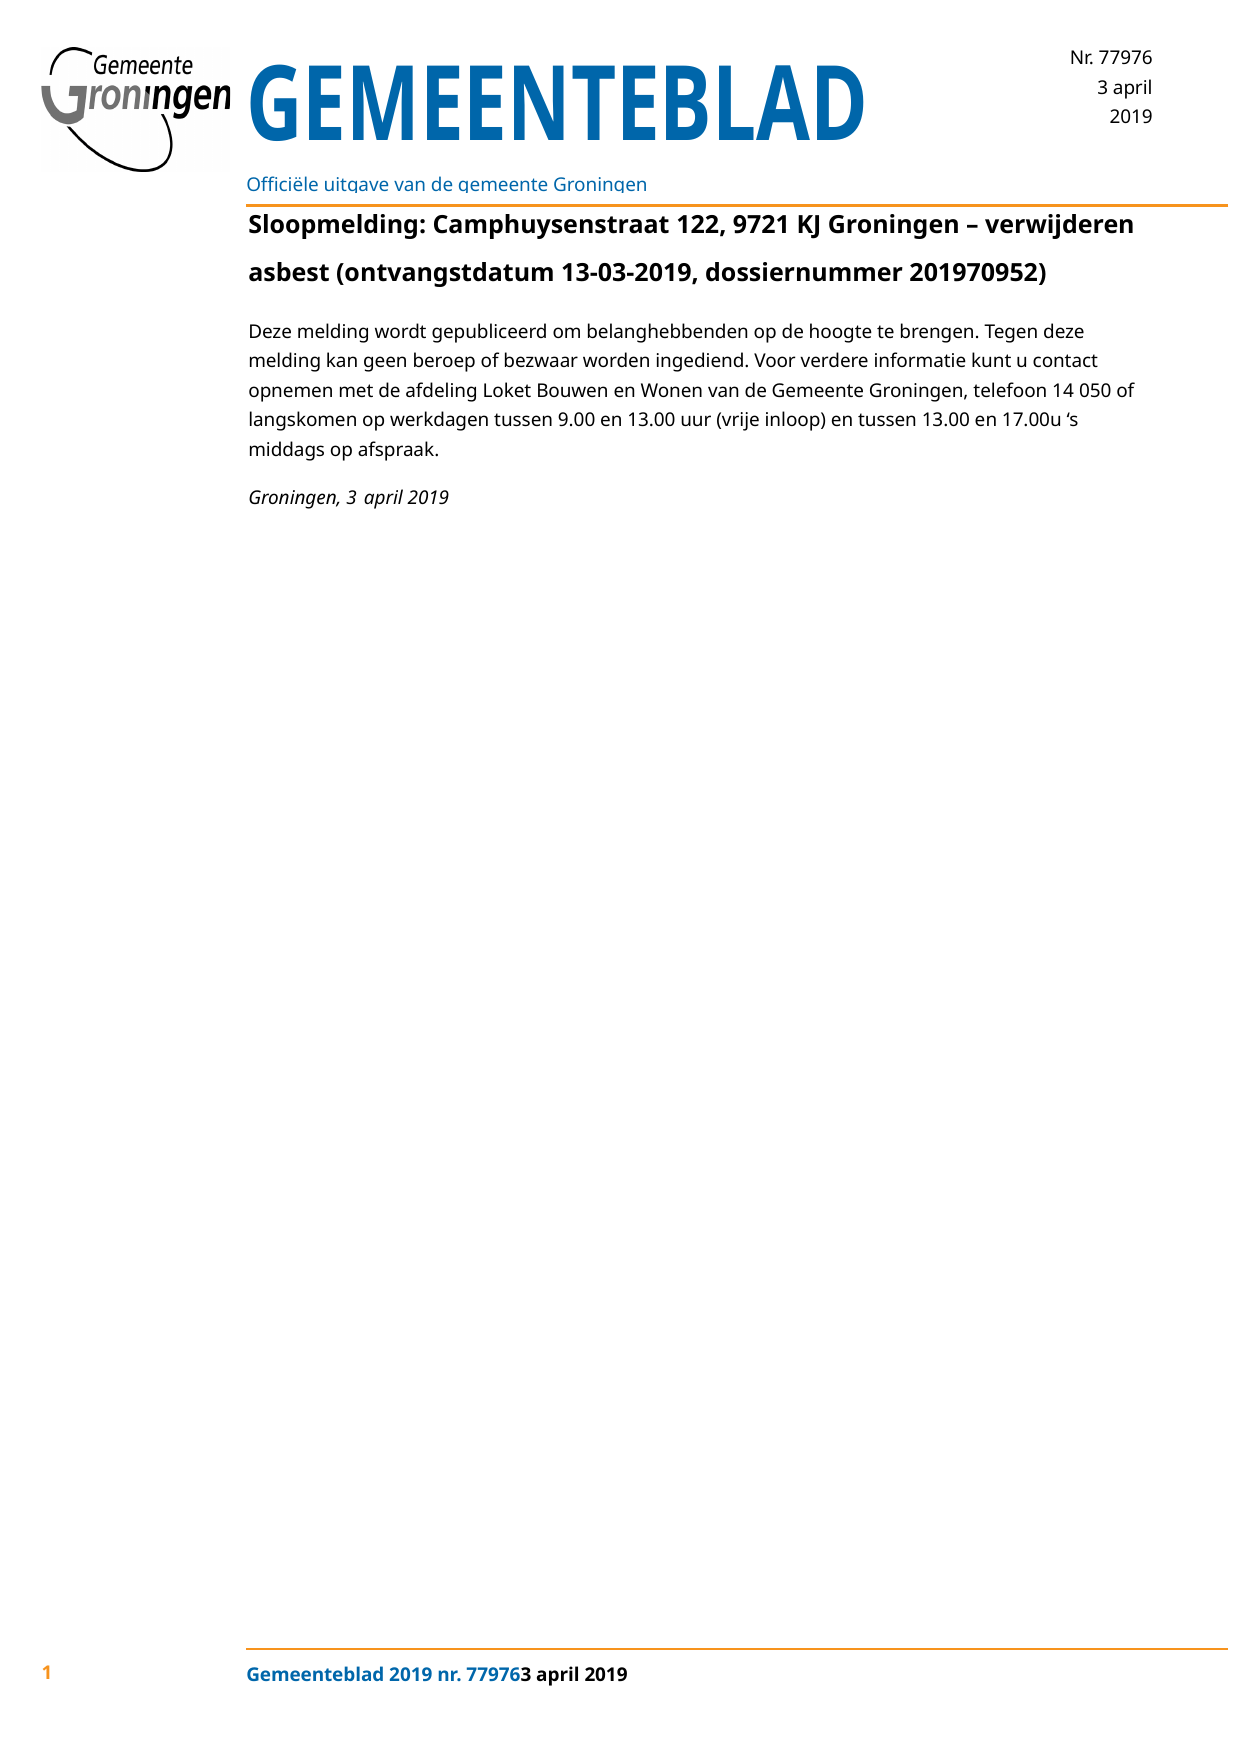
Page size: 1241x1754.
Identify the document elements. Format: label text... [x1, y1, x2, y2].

picture [41, 47, 231, 172]
text Deze melding wordt gepubliceerd om belanghebbenden op de hoogte te brengen. Tegen deze melding kan geen beroep of bezwaar worden ingediend. Voor verdere informatie kunt u contact opnemen met de afdeling Loket Bouwen en Wonen van de Gemeente Groningen, telefoon 14 050 of langskomen op werkdagen tussen 9.00 en 13.00 uur (vrije inloop) en tussen 13.00 en 17.00u ‘s middags op afspraak. [248, 318, 1152, 462]
text Groningen, 3 april 2019 [248, 484, 1152, 510]
text Sloopmelding: Camphuysenstraat 122, 9721 KJ Groningen – verwijderen asbest (ontvangstdatum 13-03-2019, dossiernummer 201970952) [248, 207, 1152, 288]
